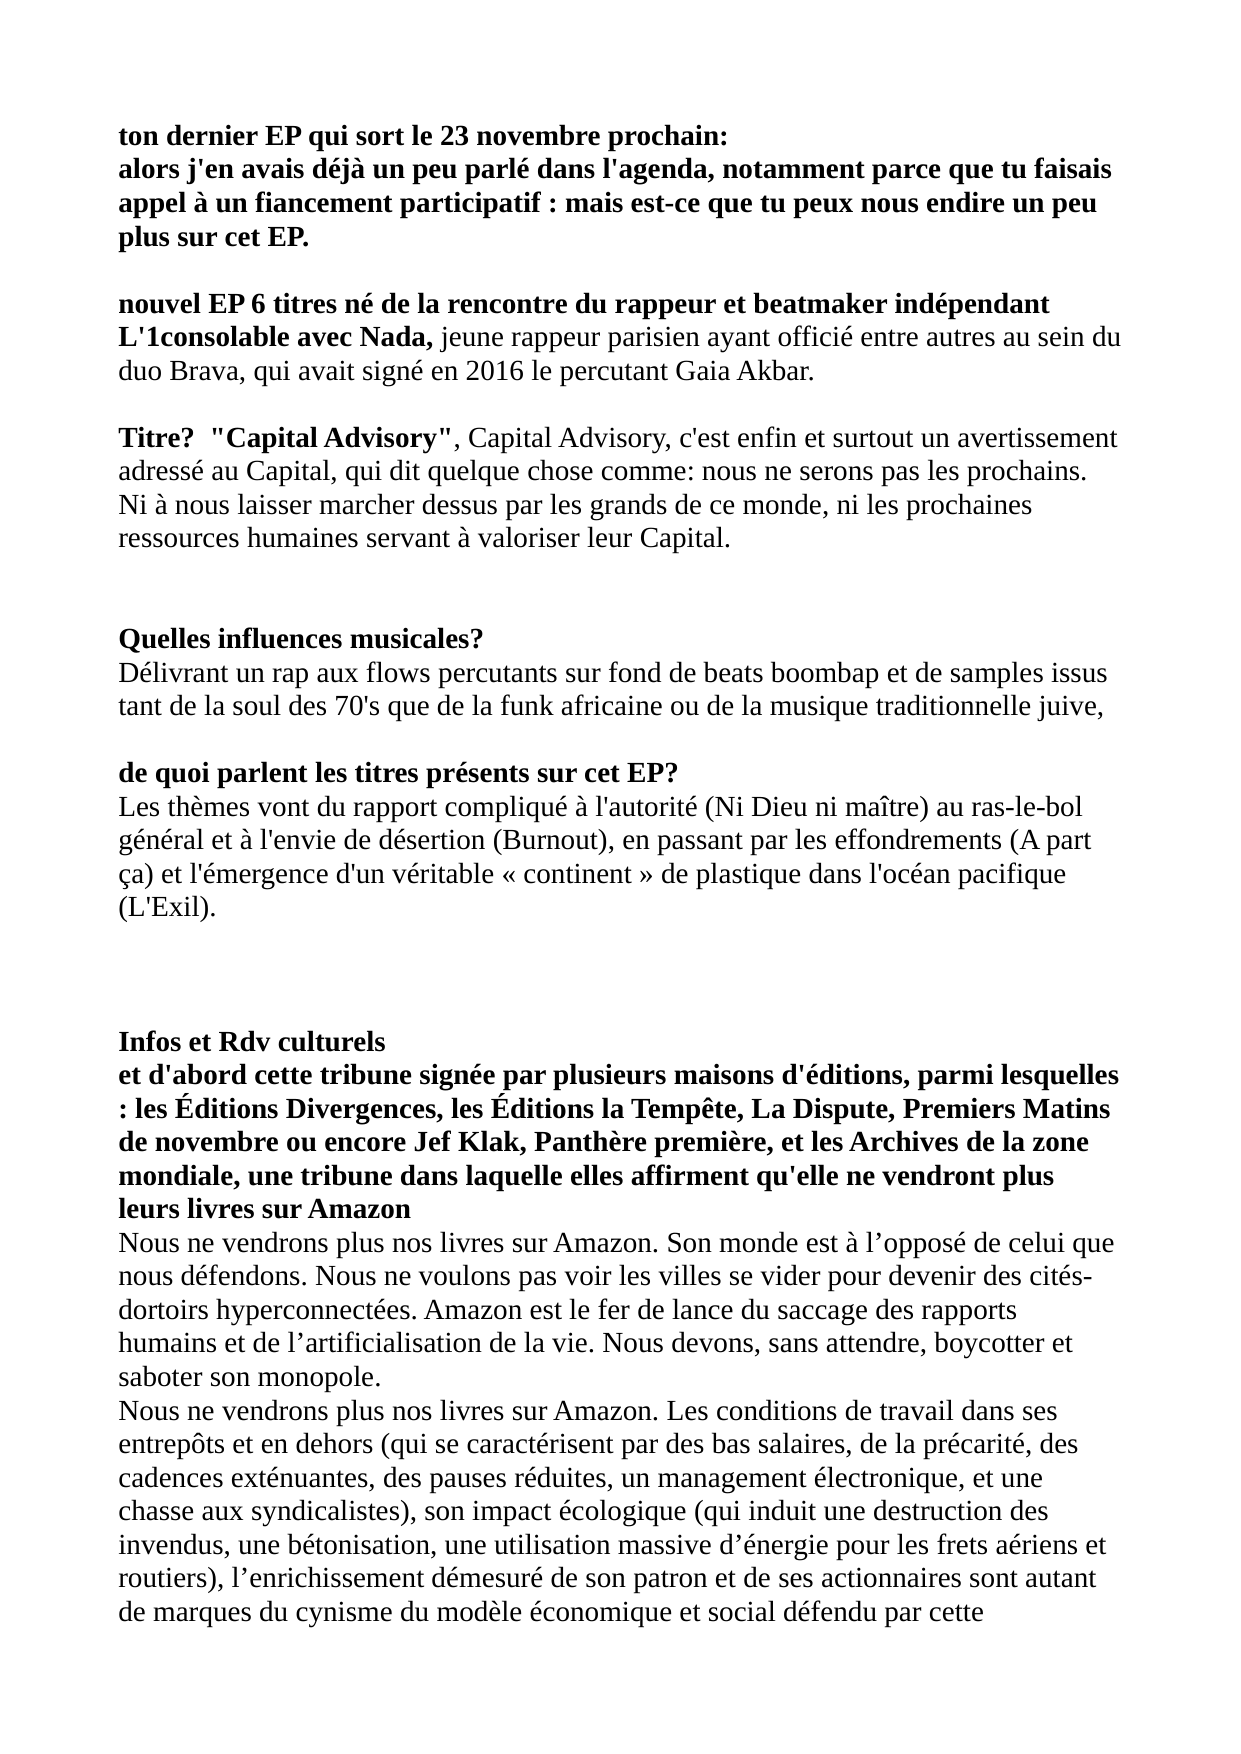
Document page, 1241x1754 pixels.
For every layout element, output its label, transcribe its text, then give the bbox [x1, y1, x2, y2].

text Titre? "Capital Advisory", Capital Advisory, c'est enfin et surtout un avertissement adressé au Capital, qui dit quelque chose comme: nous ne serons pas les prochains. Ni à nous laisser marcher dessus par les grands de ce monde, ni les prochaines ressources humaines servant à valoriser leur Capital. [118, 420, 1122, 554]
text et d'abord cette tribune signée par plusieurs maisons d'éditions, parmi lesquelles : les Éditions Divergences, les Éditions la Tempête, La Dispute, Premiers Matins de novembre ou encore Jef Klak, Panthère première, et les Archives de la zone mondiale, une tribune dans laquelle elles affirment qu'elle ne vendront plus leurs livres sur Amazon [118, 1057, 1122, 1225]
text alors j'en avais déjà un peu parlé dans l'agenda, notamment parce que tu faisais appel à un fiancement participatif : mais est-ce que tu peux nous endire un peu plus sur cet EP. [118, 152, 1122, 252]
text nouvel EP 6 titres né de la rencontre du rappeur et beatmaker indépendant L'1consolable avec Nada, jeune rappeur parisien ayant officié entre autres au sein du duo Brava, qui avait signé en 2016 le percutant Gaia Akbar. [118, 286, 1122, 386]
text Nous ne vendrons plus nos livres sur Amazon. Les conditions de travail dans ses entrepôts et en dehors (qui se caractérisent par des bas salaires, de la précarité, des cadences exténuantes, des pauses réduites, un management électronique, et une chasse aux syndicalistes), son impact écologique (qui induit une destruction des invendus, une bétonisation, une utilisation massive d’énergie pour les frets aériens et routiers), l’enrichissement démesuré de son patron et de ses actionnaires sont autant de marques du cynisme du modèle économique et social défendu par cette [118, 1393, 1122, 1627]
text Infos et Rdv culturels [118, 1024, 1122, 1057]
text Les thèmes vont du rapport compliqué à l'autorité (Ni Dieu ni maître) au ras-le-bol général et à l'envie de désertion (Burnout), en passant par les effondrements (A part ça) et l'émergence d'un véritable « continent » de plastique dans l'océan pacifique (L'Exil). [118, 789, 1122, 923]
text ton dernier EP qui sort le 23 novembre prochain: [118, 118, 1122, 152]
text de quoi parlent les titres présents sur cet EP? [118, 755, 1122, 789]
text Délivrant un rap aux flows percutants sur fond de beats boombap et de samples issus tant de la soul des 70's que de la funk africaine ou de la musique traditionnelle juive, [118, 655, 1122, 722]
text Nous ne vendrons plus nos livres sur Amazon. Son monde est à l’opposé de celui que nous défendons. Nous ne voulons pas voir les villes se vider pour devenir des cités-dortoirs hyperconnectées. Amazon est le fer de lance du saccage des rapports humains et de l’artificialisation de la vie. Nous devons, sans attendre, boycotter et saboter son monopole. [118, 1225, 1122, 1393]
text Quelles influences musicales? [118, 621, 1122, 655]
